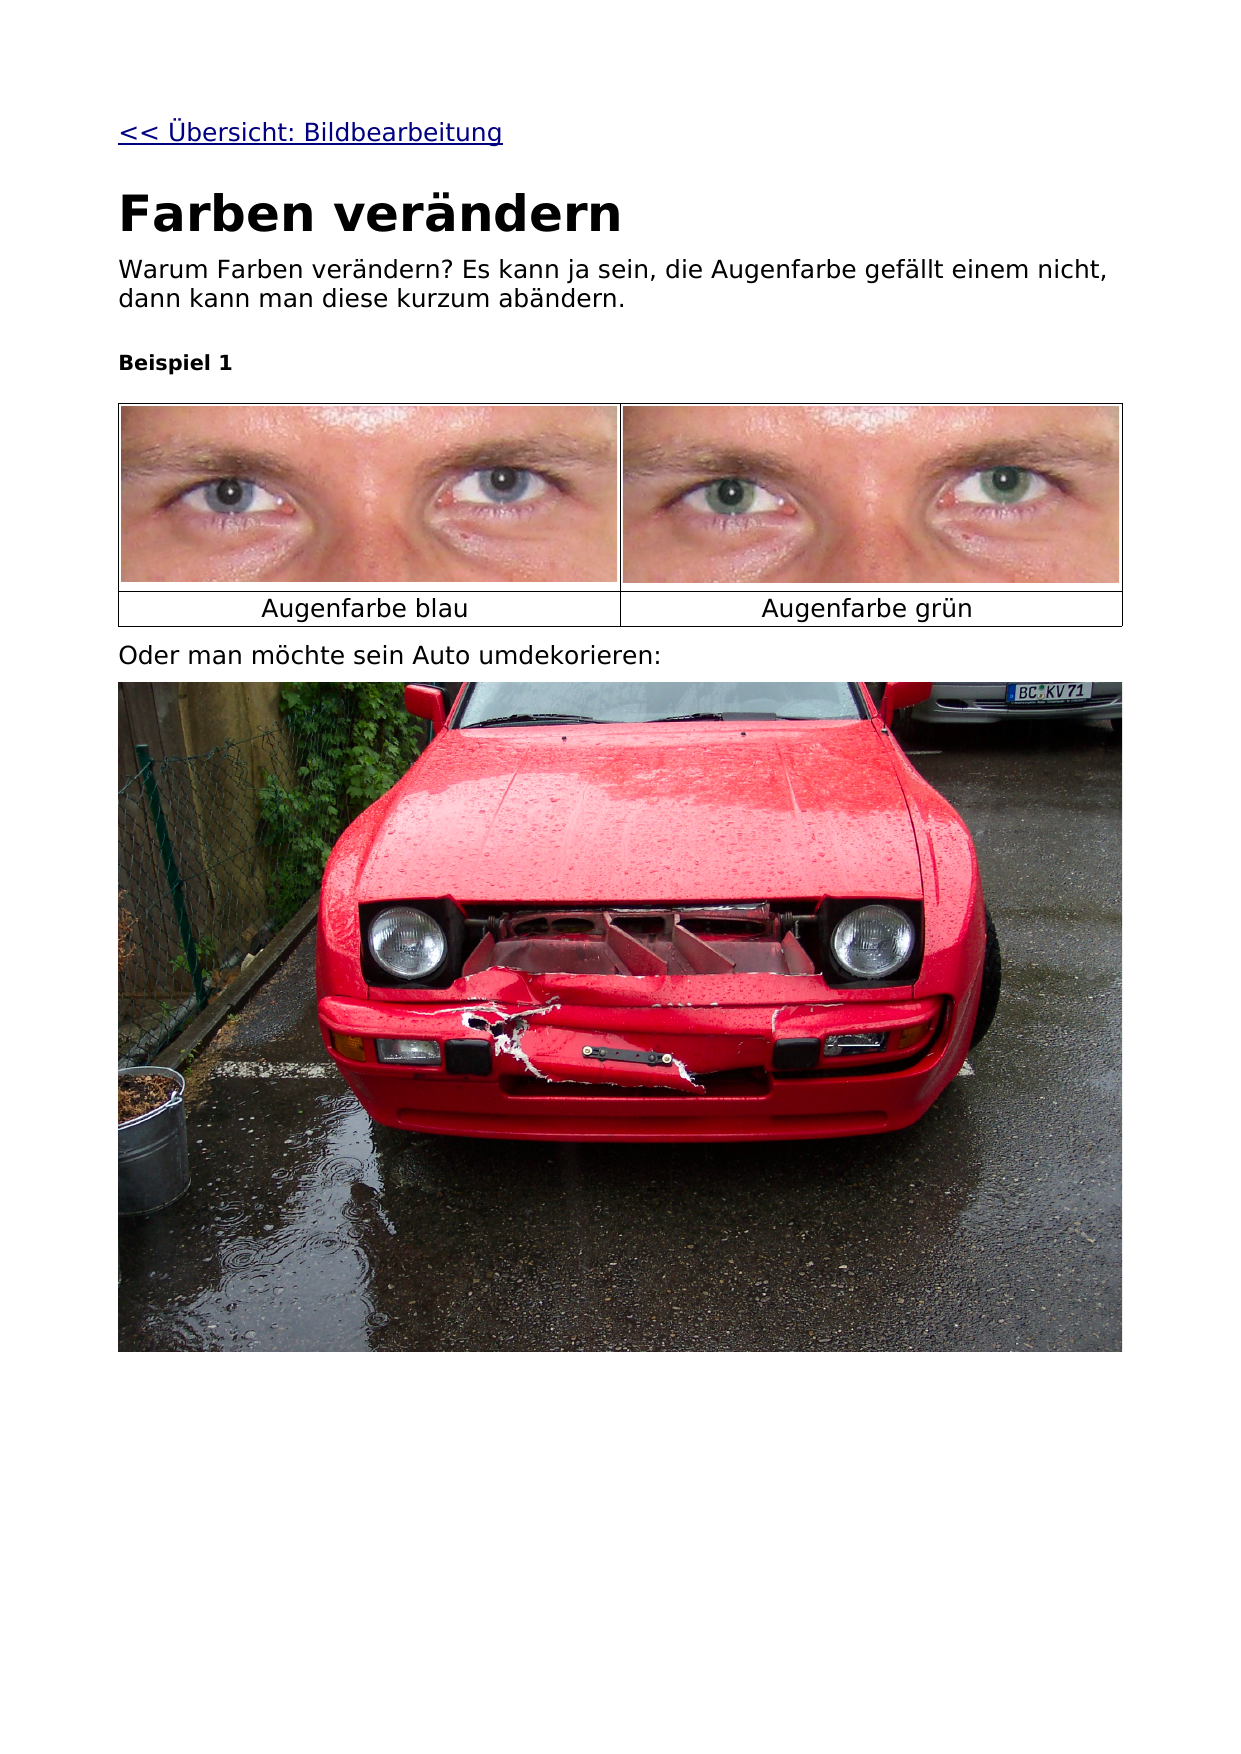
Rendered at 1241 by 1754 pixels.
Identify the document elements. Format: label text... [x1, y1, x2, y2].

table_header [621, 404, 1122, 591]
text Oder man möchte sein Auto umdekorieren: [118, 641, 1122, 670]
picture [622, 406, 1120, 583]
table_cell Augenfarbe grün [621, 592, 1122, 626]
table_header [119, 404, 620, 591]
subtitle Beispiel 1 [118, 351, 1122, 376]
picture [118, 682, 1123, 1352]
text << Übersicht: Bildbearbeitung [118, 118, 1122, 147]
picture [121, 406, 618, 582]
subtitle Farben verändern [118, 185, 1122, 243]
text Warum Farben verändern? Es kann ja sein, die Augenfarbe gefällt einem nicht, dann kann man diese kurzum abändern. [118, 256, 1122, 314]
table_cell Augenfarbe blau [119, 592, 620, 626]
